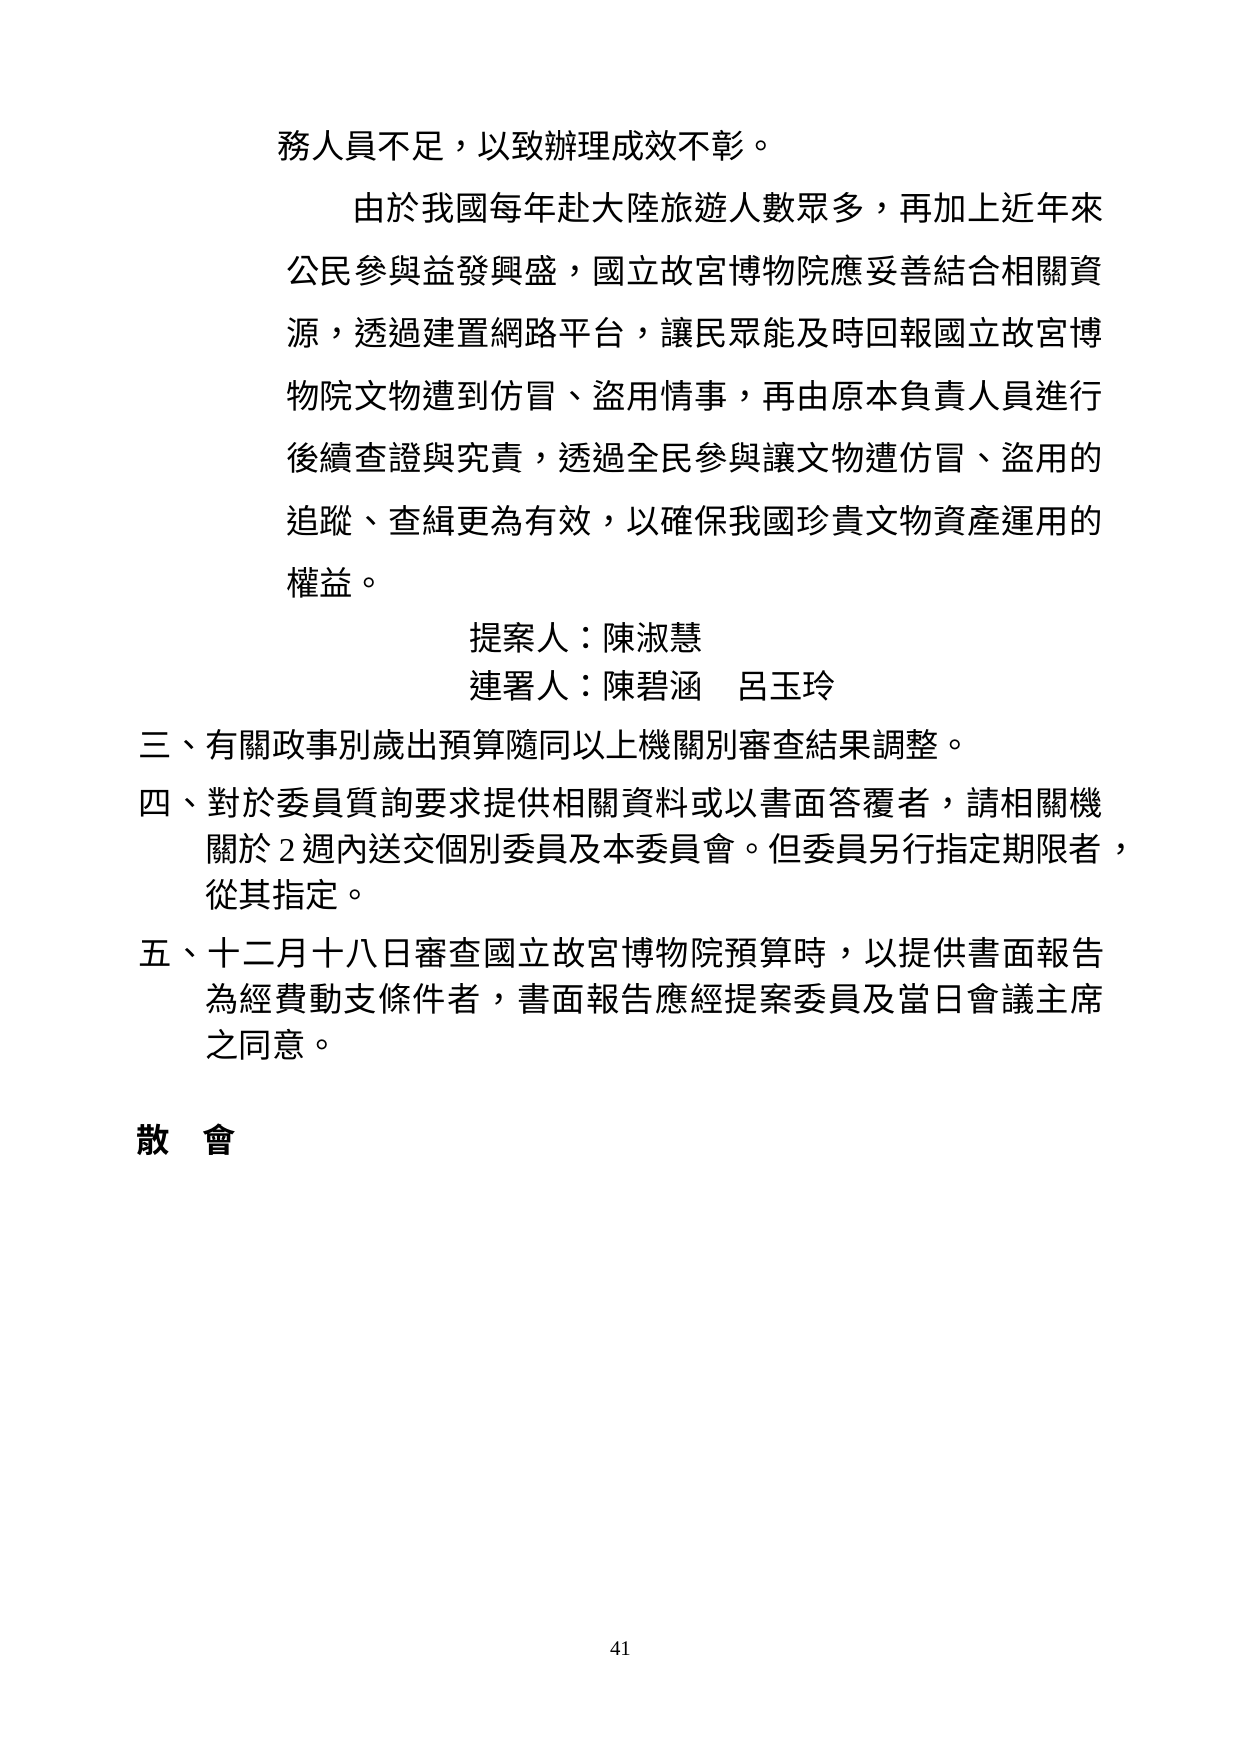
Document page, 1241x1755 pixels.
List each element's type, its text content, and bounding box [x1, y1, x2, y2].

text 務人員不足，以致辦理成效不彰。 [161, 112, 1104, 175]
text 三、有關政事別歲出預算隨同以上機關別審查結果調整。 [138, 721, 1104, 766]
text 連署人：陳碧涵 呂玉玲 [136, 660, 1104, 708]
text 四、對於委員質詢要求提供相關資料或以書面答覆者，請相關機關於2週內送交個別委員及本委員會。但委員另行指定期限者，從其指定。 [138, 779, 1104, 916]
text 提案人：陳淑慧 [136, 612, 1104, 660]
text 五、十二月十八日審查國立故宮博物院預算時，以提供書面報告為經費動支條件者，書面報告應經提案委員及當日會議主席之同意。 [138, 929, 1104, 1066]
text 由於我國每年赴大陸旅遊人數眾多，再加上近年來公民參與益發興盛，國立故宮博物院應妥善結合相關資源，透過建置網路平台，讓民眾能及時回報國立故宮博物院文物遭到仿冒、盜用情事，再由原本負責人員進行後續查證與究責，透過全民參與讓文物遭仿冒、盜用的追蹤、查緝更為有效，以確保我國珍貴文物資產運用的權益。 [286, 175, 1104, 612]
text 散 會 [136, 1114, 1102, 1162]
